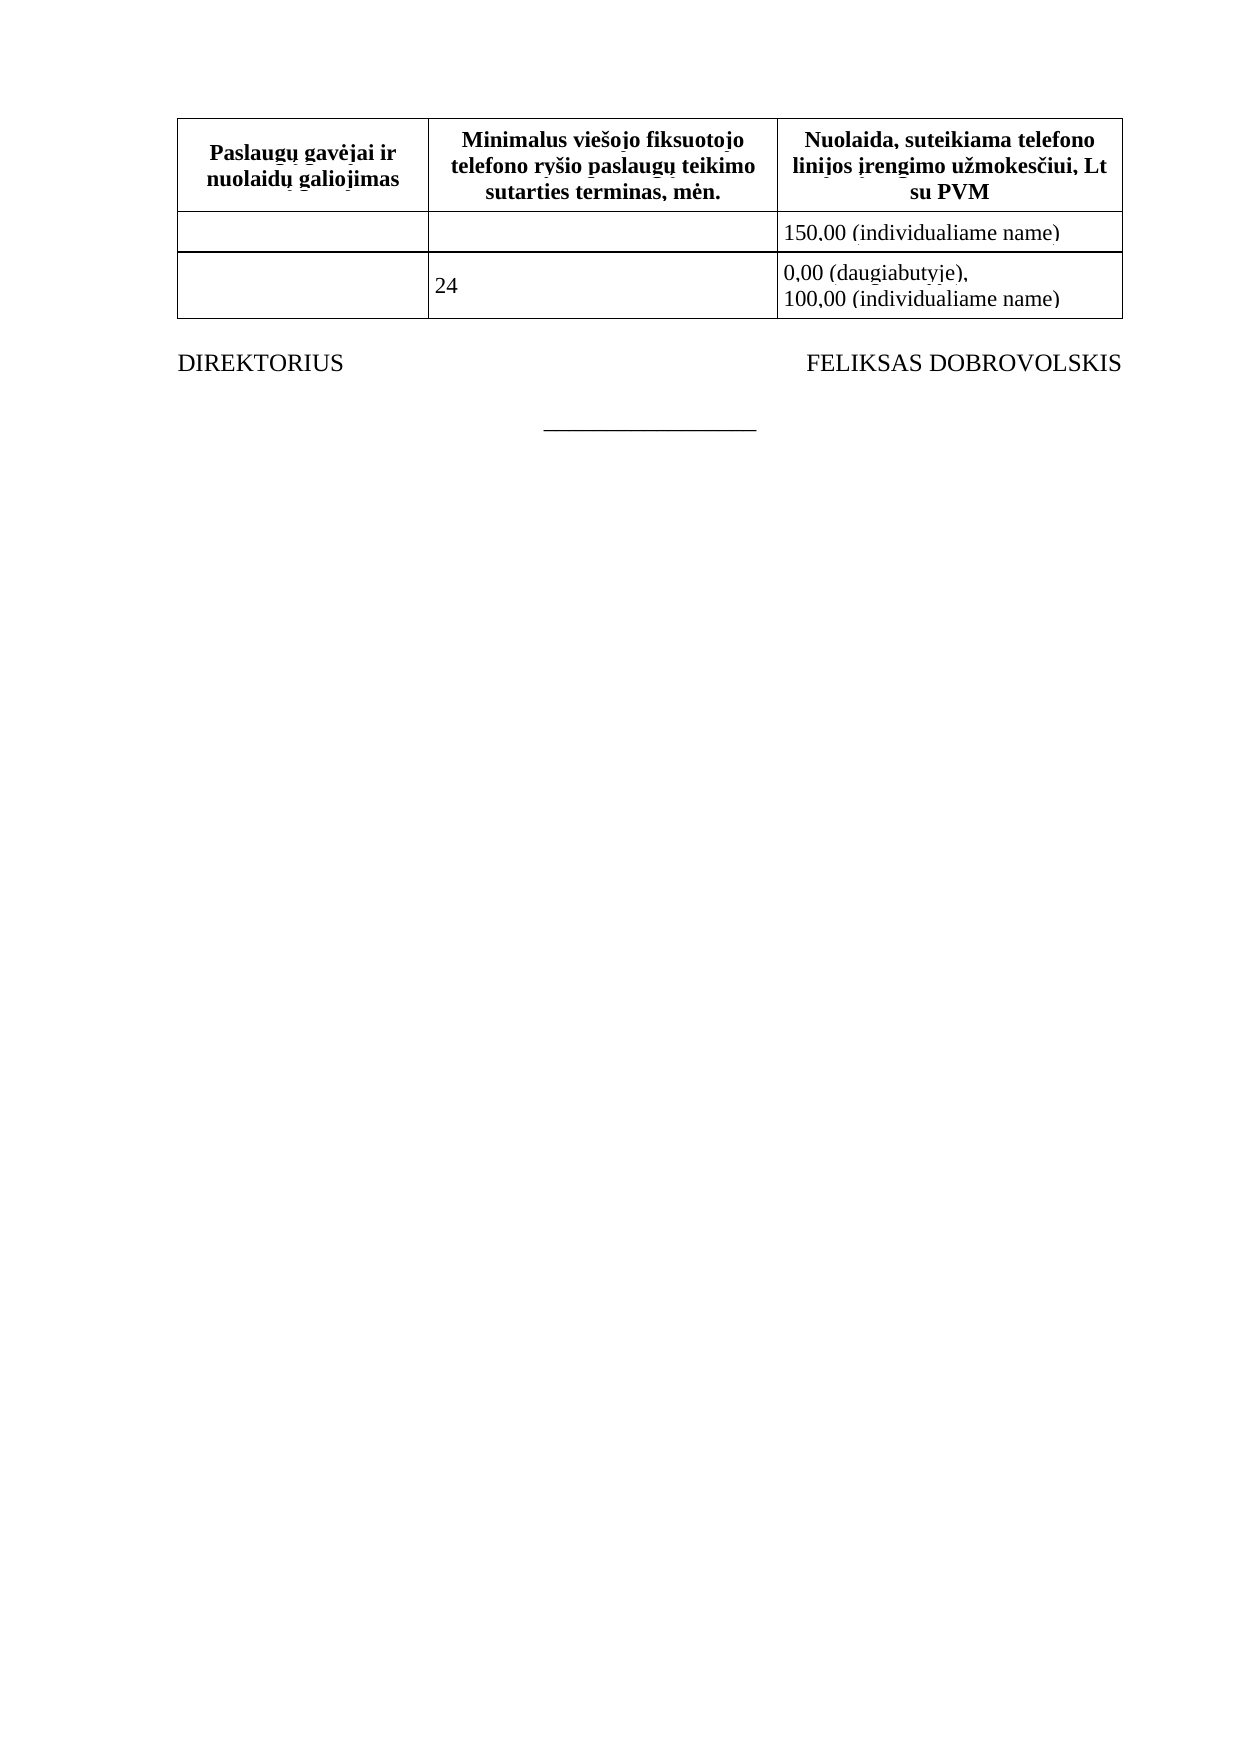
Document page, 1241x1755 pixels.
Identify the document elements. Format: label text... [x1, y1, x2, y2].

table_header Nuolaida, suteikiama telefono linijos įrengimo užmokesčiui, Lt su PVM [778, 119, 1122, 211]
table_cell [429, 212, 777, 251]
table_cell 24 [429, 253, 777, 318]
text Direktorius Feliksas Dobrovolskis [177, 348, 1122, 373]
table_cell 150,00 (individualiame name) [778, 212, 1122, 251]
text _________________ [177, 405, 1122, 434]
table_cell 0,00 (daugiabutyje), 100,00 (individualiame name) [778, 253, 1122, 318]
table_header Minimalus viešojo fiksuotojo telefono ryšio paslaugų teikimo sutarties terminas, mėn. [429, 119, 777, 211]
table_cell [178, 253, 428, 318]
table_header Paslaugų gavėjai ir nuolaidų galiojimas [178, 119, 428, 211]
table_cell [178, 212, 428, 251]
